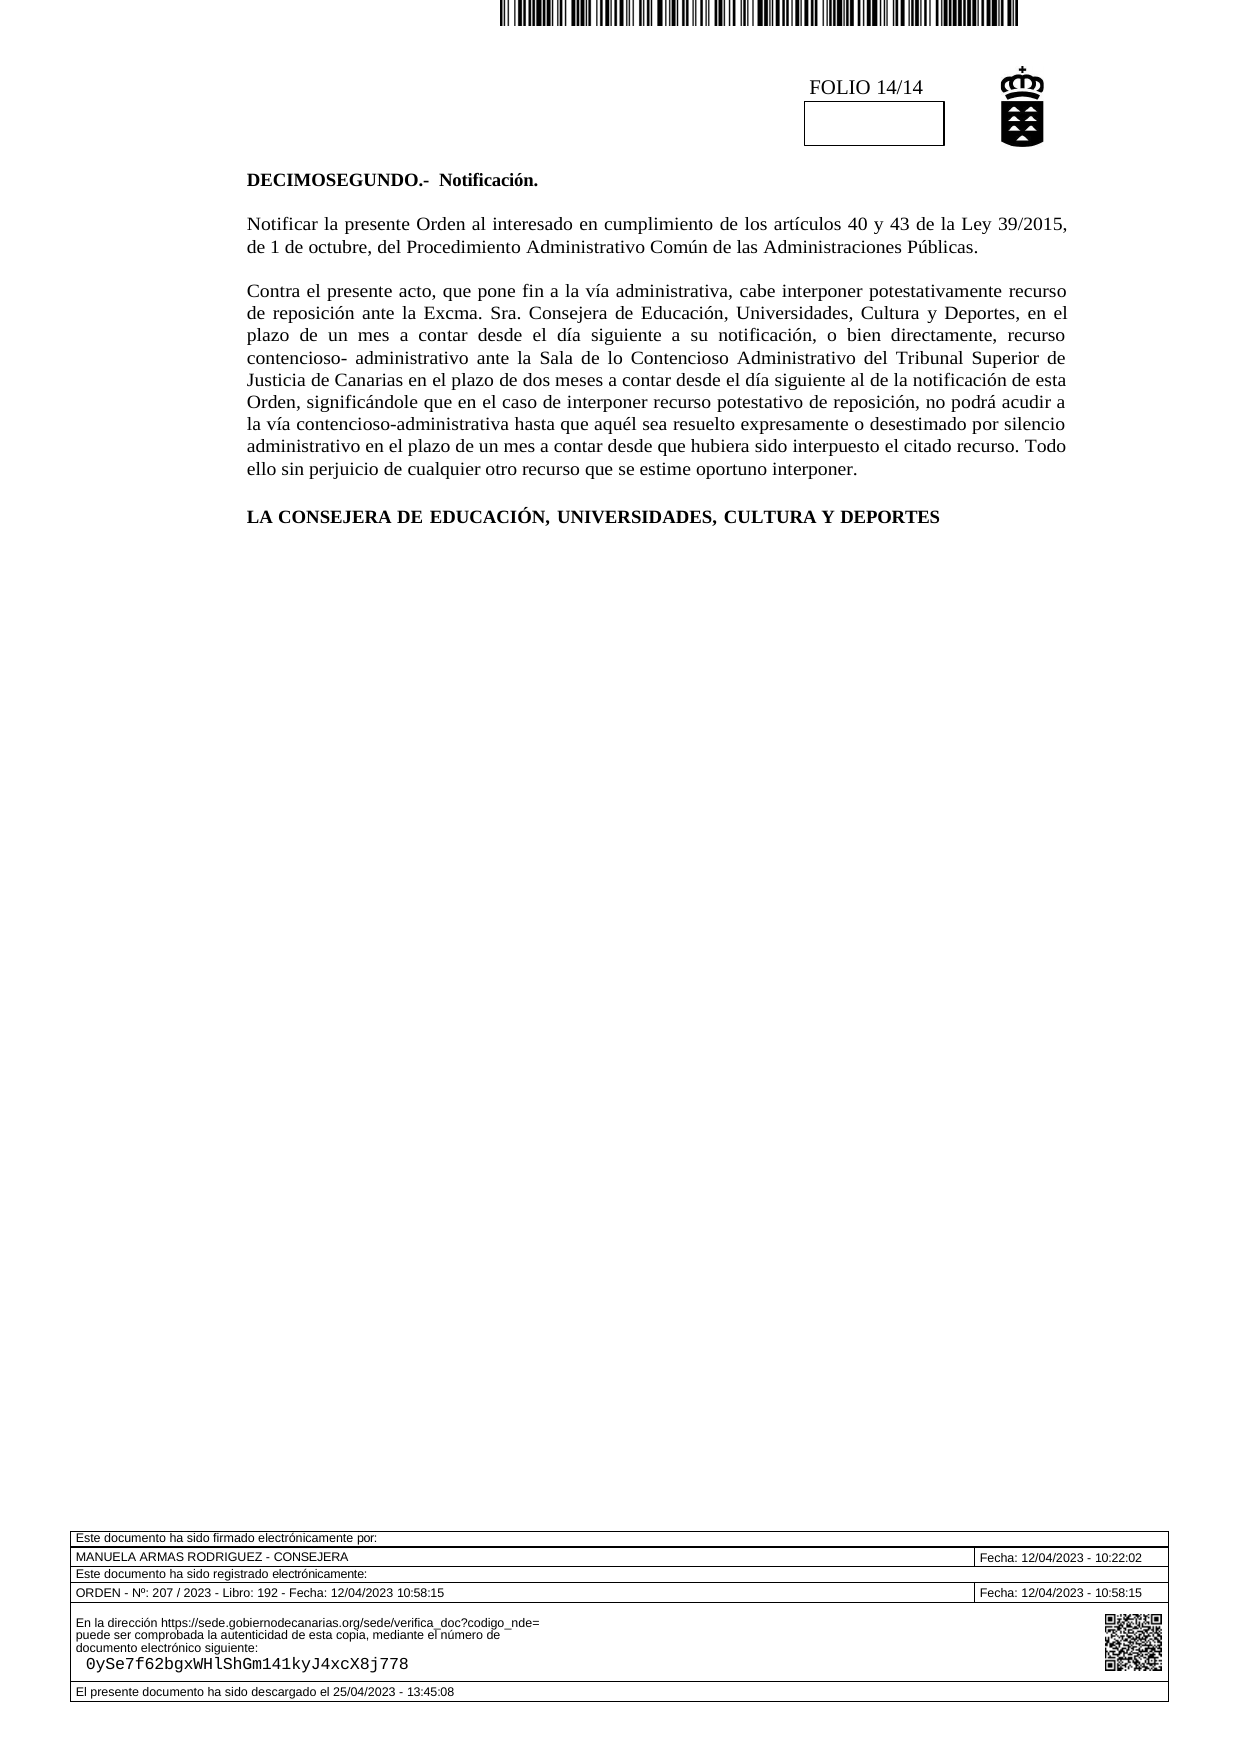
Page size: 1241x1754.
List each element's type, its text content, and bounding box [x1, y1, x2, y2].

text Notificar la presente Orden al interesado en cumplimiento de los artículos 40 y 43 de la Ley 39/2015, de 1 de octubre, del Procedimiento Administrativo Común de las Administraciones Públicas. [247, 213, 1067, 257]
table_cell Este documento ha sido registrado electrónicamente: [71, 1567, 1168, 1582]
text DECIMOSEGUNDO.- Notificación. [247, 169, 1182, 190]
text Contra el presente acto, que pone fin a la vía administrativa, cabe interponer potestativamente recurso de reposición ante la Excma. Sra. Consejera de Educación, Universidades, Cultura y Deportes, en el plazo de un mes a contar desde el día siguiente a su notificación, o bien directamente, recurso contencioso- administrativo ante la Sala de lo Contencioso Administrativo del Tribunal Superior de Justicia de Canarias en el plazo de dos meses a contar desde el día siguiente al de la notificación de esta Orden, significándole que en el caso de interponer recurso potestativo de reposición, no podrá acudir a la vía contencioso-administrativa hasta que aquél sea resuelto expresamente o desestimado por silencio administrativo en el plazo de un mes a contar desde que hubiera sido interpuesto el citado recurso. Todo ello sin perjuicio de cualquier otro recurso que se estime oportuno interponer. [247, 280, 1067, 479]
table_cell Fecha: 12/04/2023 - 10:22:02 [975, 1548, 1168, 1566]
table_cell El presente documento ha sido descargado el 25/04/2023 - 13:45:08 [71, 1682, 1168, 1701]
text LA CONSEJERA DE EDUCACIÓN, UNIVERSIDADES, CULTURA Y DEPORTES [247, 506, 1182, 528]
table_cell Fecha: 12/04/2023 - 10:58:15 [975, 1583, 1168, 1601]
table_cell MANUELA ARMAS RODRIGUEZ - CONSEJERA [71, 1548, 974, 1566]
table_cell ORDEN - Nº: 207 / 2023 - Libro: 192 - Fecha: 12/04/2023 10:58:15 [71, 1583, 974, 1601]
table_header [975, 1532, 1168, 1546]
picture [1000, 66, 1044, 147]
table_header Este documento ha sido firmado electrónicamente por: [71, 1532, 975, 1546]
picture [500, 0, 1018, 26]
table_cell En la dirección https://sede.gobiernodecanarias.org/sede/verifica_doc?codigo_nde= puede ser comprobada la autenticidad de esta copia, mediante el número de documento electrónico siguiente: 0ySe7f62bgxWHlShGm141kyJ4xcX8j778 [71, 1603, 1168, 1681]
text FOLIO 14/14 [809, 75, 944, 99]
